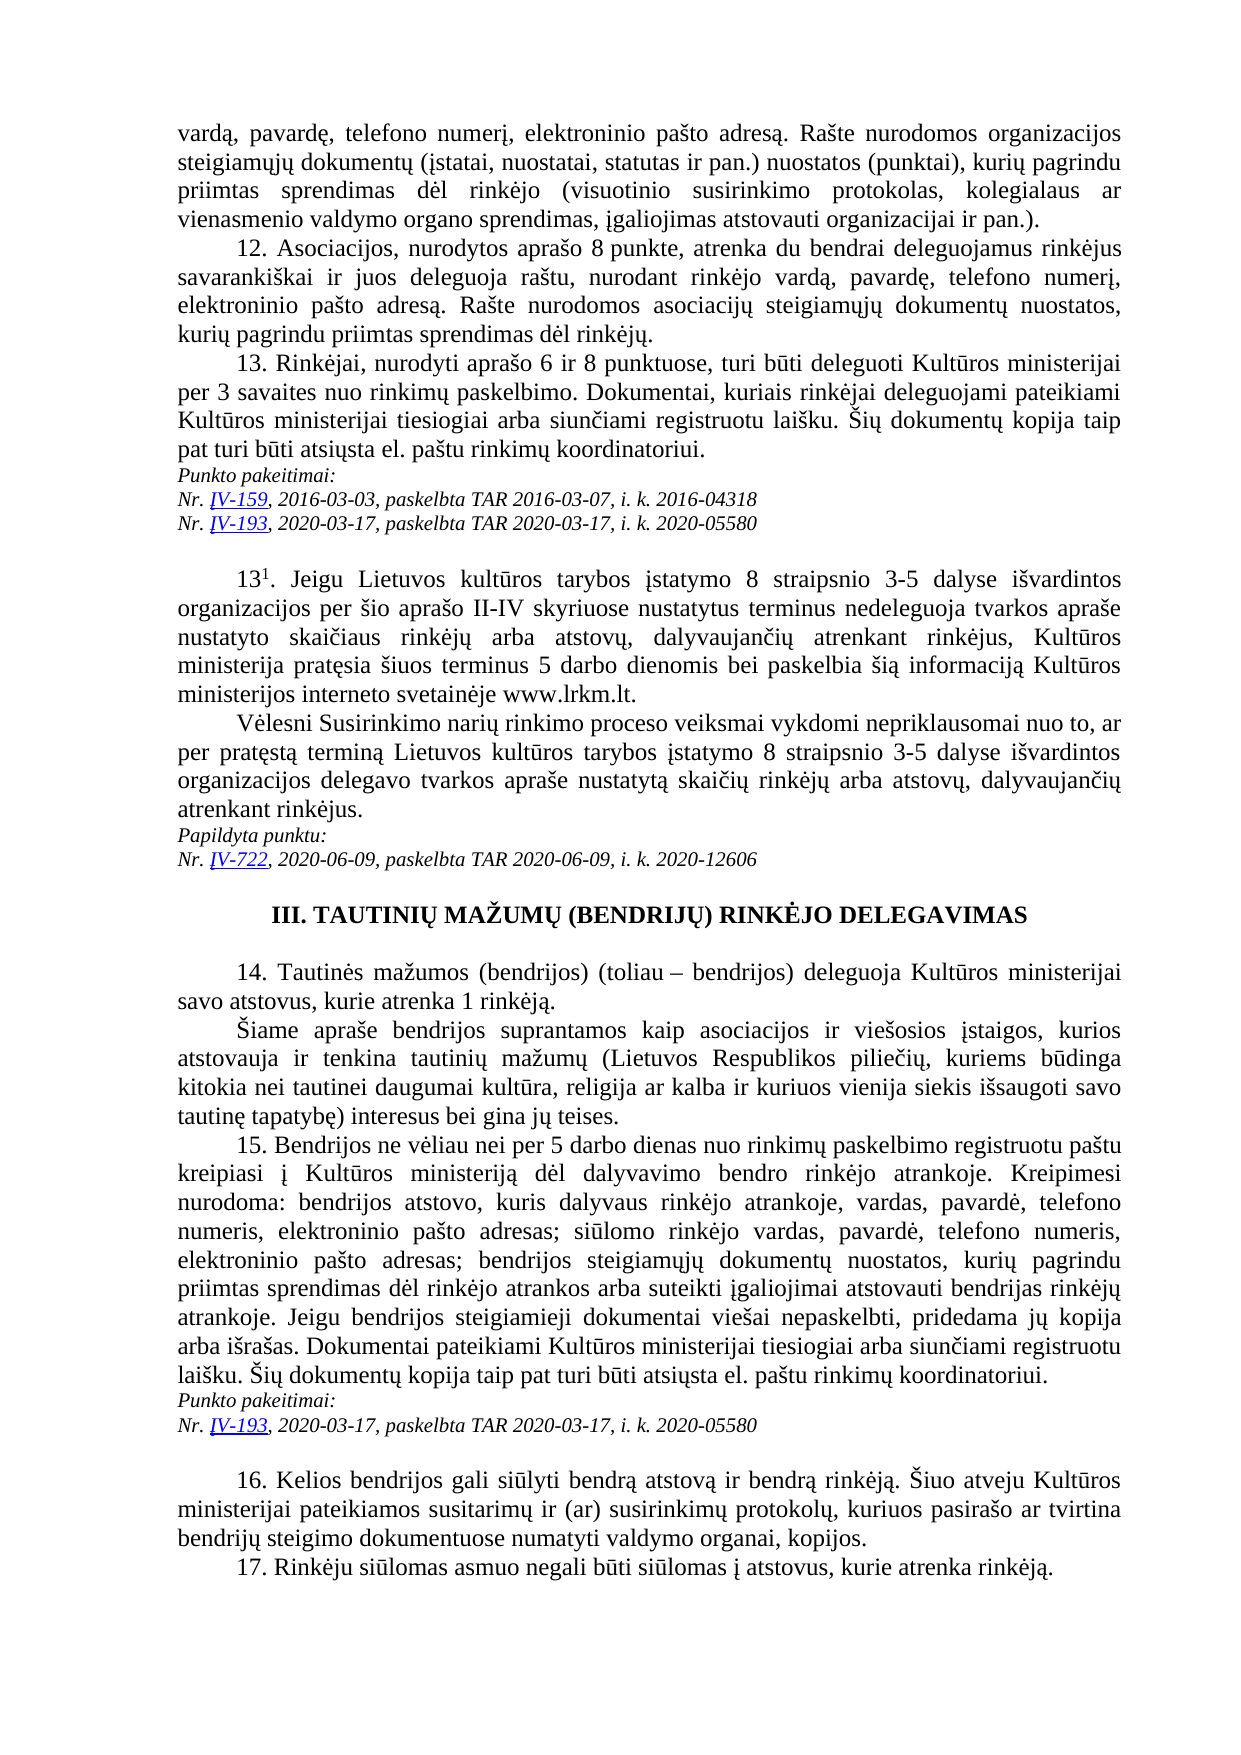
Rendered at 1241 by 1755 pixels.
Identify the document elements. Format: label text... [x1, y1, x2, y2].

text 17. Rinkėju siūlomas asmuo negali būti siūlomas į atstovus, kurie atrenka rinkėją. [177, 1552, 1122, 1580]
text Punkto pakeitimai: [177, 463, 1122, 487]
text Nr. ĮV-193, 2020-03-17, paskelbta TAR 2020-03-17, i. k. 2020-05580 [177, 511, 1122, 535]
text 131. Jeigu Lietuvos kultūros tarybos įstatymo 8 straipsnio 3-5 dalyse išvardintos organizacijos per šio aprašo II-IV skyriuose nustatytus terminus nedeleguoja tvarkos apraše nustatyto skaičiaus rinkėjų arba atstovų, dalyvaujančių atrenkant rinkėjus, Kultūros ministerija pratęsia šiuos terminus 5 darbo dienomis bei paskelbia šią informaciją Kultūros ministerijos interneto svetainėje www.lrkm.lt. [177, 564, 1122, 708]
text 12. Asociacijos, nurodytos aprašo 8 punkte, atrenka du bendrai deleguojamus rinkėjus savarankiškai ir juos deleguoja raštu, nurodant rinkėjo vardą, pavardę, telefono numerį, elektroninio pašto adresą. Rašte nurodomos asociacijų steigiamųjų dokumentų nuostatos, kurių pagrindu priimtas sprendimas dėl rinkėjų. [177, 233, 1122, 348]
text Nr. ĮV-722, 2020-06-09, paskelbta TAR 2020-06-09, i. k. 2020-12606 [177, 847, 1122, 871]
text vardą, pavardę, telefono numerį, elektroninio pašto adresą. Rašte nurodomos organizacijos steigiamųjų dokumentų (įstatai, nuostatai, statutas ir pan.) nuostatos (punktai), kurių pagrindu priimtas sprendimas dėl rinkėjo (visuotinio susirinkimo protokolas, kolegialaus ar vienasmenio valdymo organo sprendimas, įgaliojimas atstovauti organizacijai ir pan.). [177, 118, 1122, 233]
text Punkto pakeitimai: [177, 1388, 1122, 1412]
text Nr. ĮV-193, 2020-03-17, paskelbta TAR 2020-03-17, i. k. 2020-05580 [177, 1412, 1122, 1437]
text III. TAUTINIŲ MAŽUMŲ (BENDRIJŲ) RINKĖJO DELEGAVIMAS [177, 900, 1122, 928]
text Nr. ĮV-159, 2016-03-03, paskelbta TAR 2016-03-07, i. k. 2016-04318 [177, 487, 1122, 511]
text Papildyta punktu: [177, 823, 1122, 847]
text 14. Tautinės mažumos (bendrijos) (toliau – bendrijos) deleguoja Kultūros ministerijai savo atstovus, kurie atrenka 1 rinkėją. [177, 957, 1122, 1015]
text 13. Rinkėjai, nurodyti aprašo 6 ir 8 punktuose, turi būti deleguoti Kultūros ministerijai per 3 savaites nuo rinkimų paskelbimo. Dokumentai, kuriais rinkėjai deleguojami pateikiami Kultūros ministerijai tiesiogiai arba siunčiami registruotu laišku. Šių dokumentų kopija taip pat turi būti atsiųsta el. paštu rinkimų koordinatoriui. [177, 348, 1122, 463]
text 15. Bendrijos ne vėliau nei per 5 darbo dienas nuo rinkimų paskelbimo registruotu paštu kreipiasi į Kultūros ministeriją dėl dalyvavimo bendro rinkėjo atrankoje. Kreipimesi nurodoma: bendrijos atstovo, kuris dalyvaus rinkėjo atrankoje, vardas, pavardė, telefono numeris, elektroninio pašto adresas; siūlomo rinkėjo vardas, pavardė, telefono numeris, elektroninio pašto adresas; bendrijos steigiamųjų dokumentų nuostatos, kurių pagrindu priimtas sprendimas dėl rinkėjo atrankos arba suteikti įgaliojimai atstovauti bendrijas rinkėjų atrankoje. Jeigu bendrijos steigiamieji dokumentai viešai nepaskelbti, pridedama jų kopija arba išrašas. Dokumentai pateikiami Kultūros ministerijai tiesiogiai arba siunčiami registruotu laišku. Šių dokumentų kopija taip pat turi būti atsiųsta el. paštu rinkimų koordinatoriui. [177, 1130, 1122, 1388]
text Vėlesni Susirinkimo narių rinkimo proceso veiksmai vykdomi nepriklausomai nuo to, ar per pratęstą terminą Lietuvos kultūros tarybos įstatymo 8 straipsnio 3-5 dalyse išvardintos organizacijos delegavo tvarkos apraše nustatytą skaičių rinkėjų arba atstovų, dalyvaujančių atrenkant rinkėjus. [177, 708, 1122, 823]
text 16. Kelios bendrijos gali siūlyti bendrą atstovą ir bendrą rinkėją. Šiuo atveju Kultūros ministerijai pateikiamos susitarimų ir (ar) susirinkimų protokolų, kuriuos pasirašo ar tvirtina bendrijų steigimo dokumentuose numatyti valdymo organai, kopijos. [177, 1465, 1122, 1552]
text Šiame apraše bendrijos suprantamos kaip asociacijos ir viešosios įstaigos, kurios atstovauja ir tenkina tautinių mažumų (Lietuvos Respublikos piliečių, kuriems būdinga kitokia nei tautinei daugumai kultūra, religija ar kalba ir kuriuos vienija siekis išsaugoti savo tautinę tapatybę) interesus bei gina jų teises. [177, 1015, 1122, 1130]
